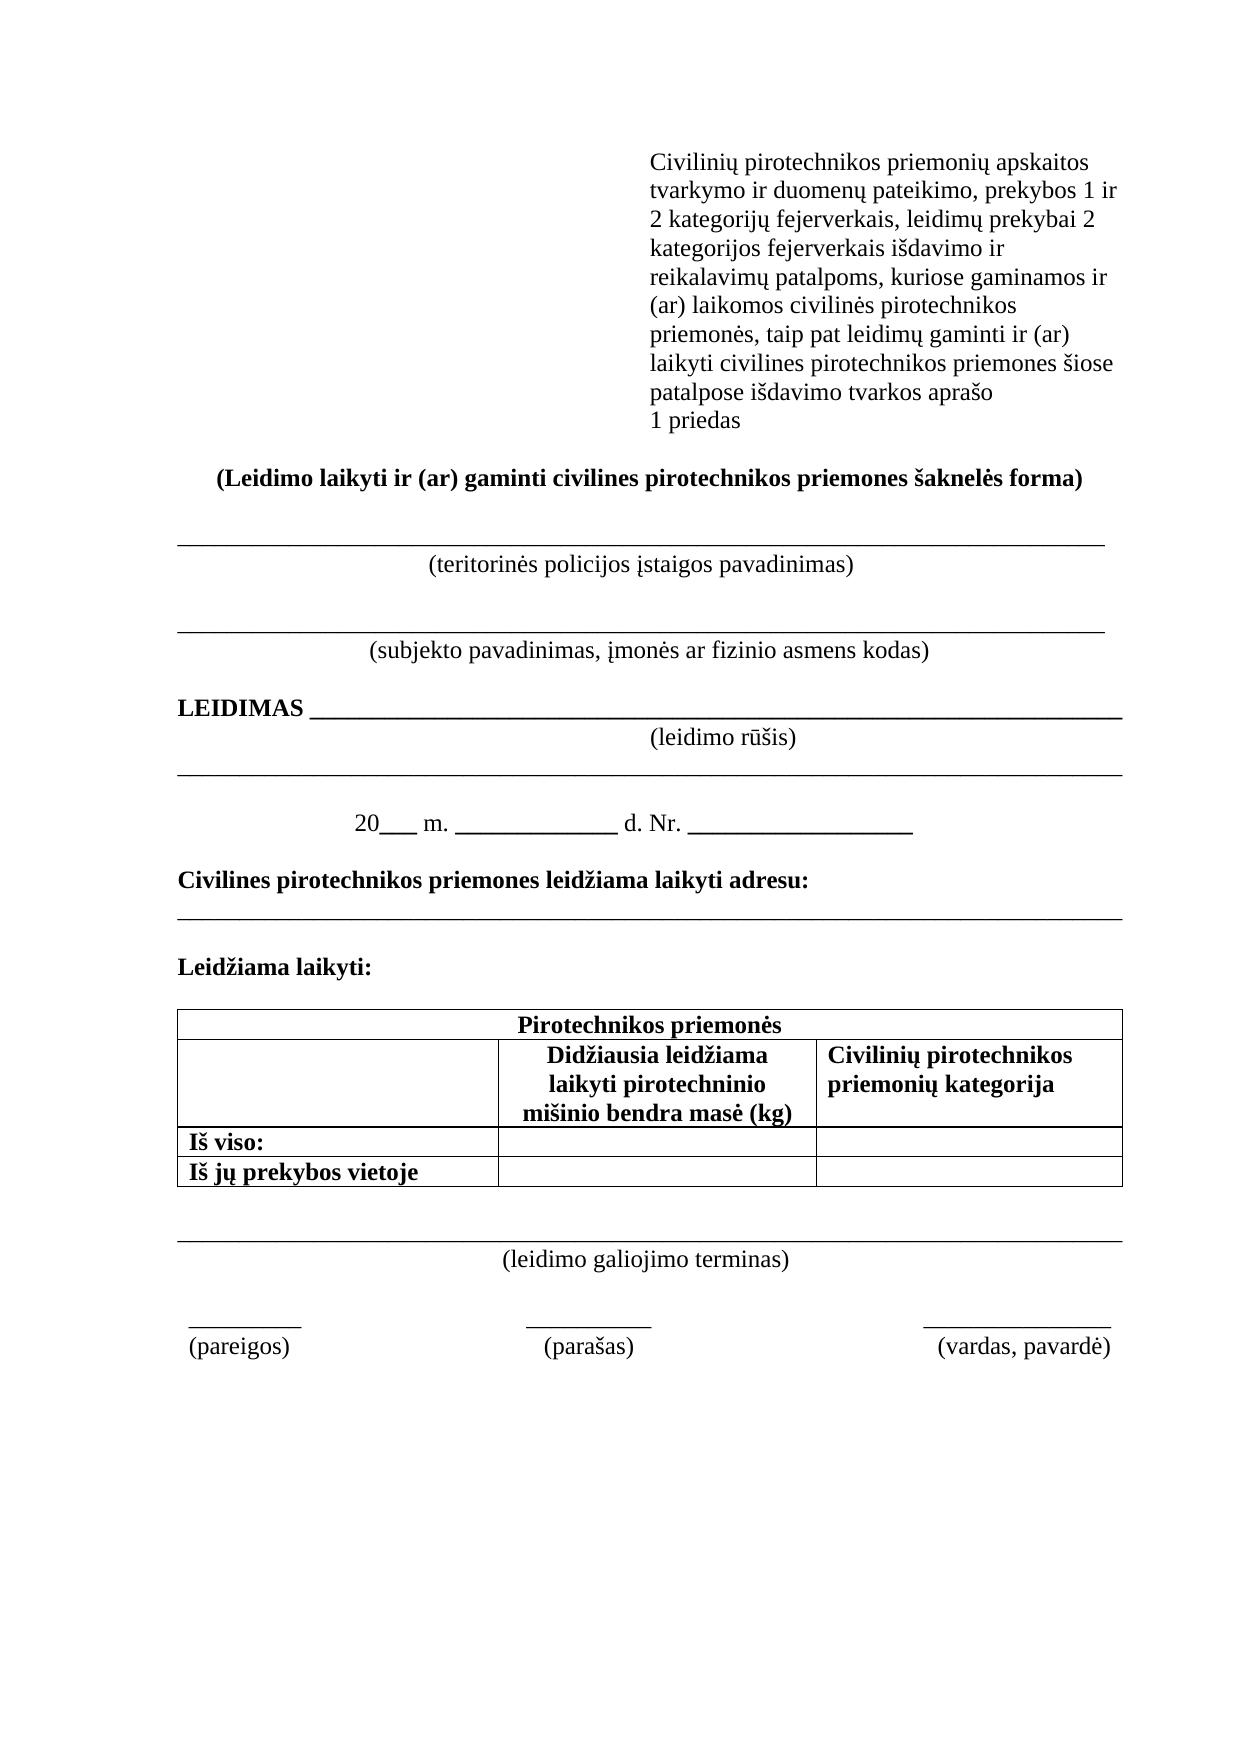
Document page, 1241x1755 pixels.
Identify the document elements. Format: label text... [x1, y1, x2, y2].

text 1 priedas [649, 406, 1122, 434]
text (leidimo rūšis) [315, 722, 1122, 751]
table_cell [817, 1128, 1122, 1156]
table_cell Civilinių pirotechnikos priemonių kategorija [817, 1040, 1122, 1126]
table_cell Didžiausia leidžiama laikyti pirotechninio mišinio bendra masė (kg) [499, 1040, 816, 1126]
text Leidžiama laikyti: [177, 952, 1122, 981]
table_cell [178, 1040, 498, 1126]
text 20___ m. _____________ d. Nr. __________________ [177, 808, 1122, 837]
table_cell [499, 1157, 816, 1186]
text _ [177, 1216, 1122, 1241]
text (subjekto pavadinimas, įmonės ar fizinio asmens kodas) [177, 636, 1122, 664]
table_cell Iš viso: [178, 1128, 498, 1156]
table_cell [817, 1157, 1122, 1186]
table_header Pirotechnikos priemonės [178, 1010, 1122, 1039]
text LEIDIMAS [177, 693, 1122, 722]
text (Leidimo laikyti ir (ar) gaminti civilines pirotechnikos priemones šaknelės forma) [177, 463, 1122, 492]
table_header __________ (parašas) [451, 1302, 726, 1359]
text _ [177, 751, 1122, 775]
table_header _________ (pareigos) [177, 1302, 451, 1359]
text _ [177, 521, 1122, 549]
table_header _______________ (vardas, pavardė) [726, 1302, 1122, 1359]
text _ [177, 607, 1122, 636]
table_cell [499, 1128, 816, 1156]
table_cell Iš jų prekybos vietoje [178, 1157, 498, 1186]
text _ [177, 894, 1122, 919]
text (teritorinės policijos įstaigos pavadinimas) [177, 549, 1122, 578]
text (leidimo galiojimo terminas) [177, 1244, 1122, 1273]
text Civilines pirotechnikos priemones leidžiama laikyti adresu: [177, 866, 1122, 894]
text Civilinių pirotechnikos priemonių apskaitos tvarkymo ir duomenų pateikimo, prekybos 1 ir 2 kategorijų fejerverkais, leidimų prekybai 2 kategorijos fejerverkais išdavimo ir reikalavimų patalpoms, kuriose gaminamos ir (ar) laikomos civilinės pirotechnikos priemonės, taip pat leidimų gaminti ir (ar) laikyti civilines pirotechnikos priemones šiose patalpose išdavimo tvarkos aprašo [649, 147, 1122, 406]
